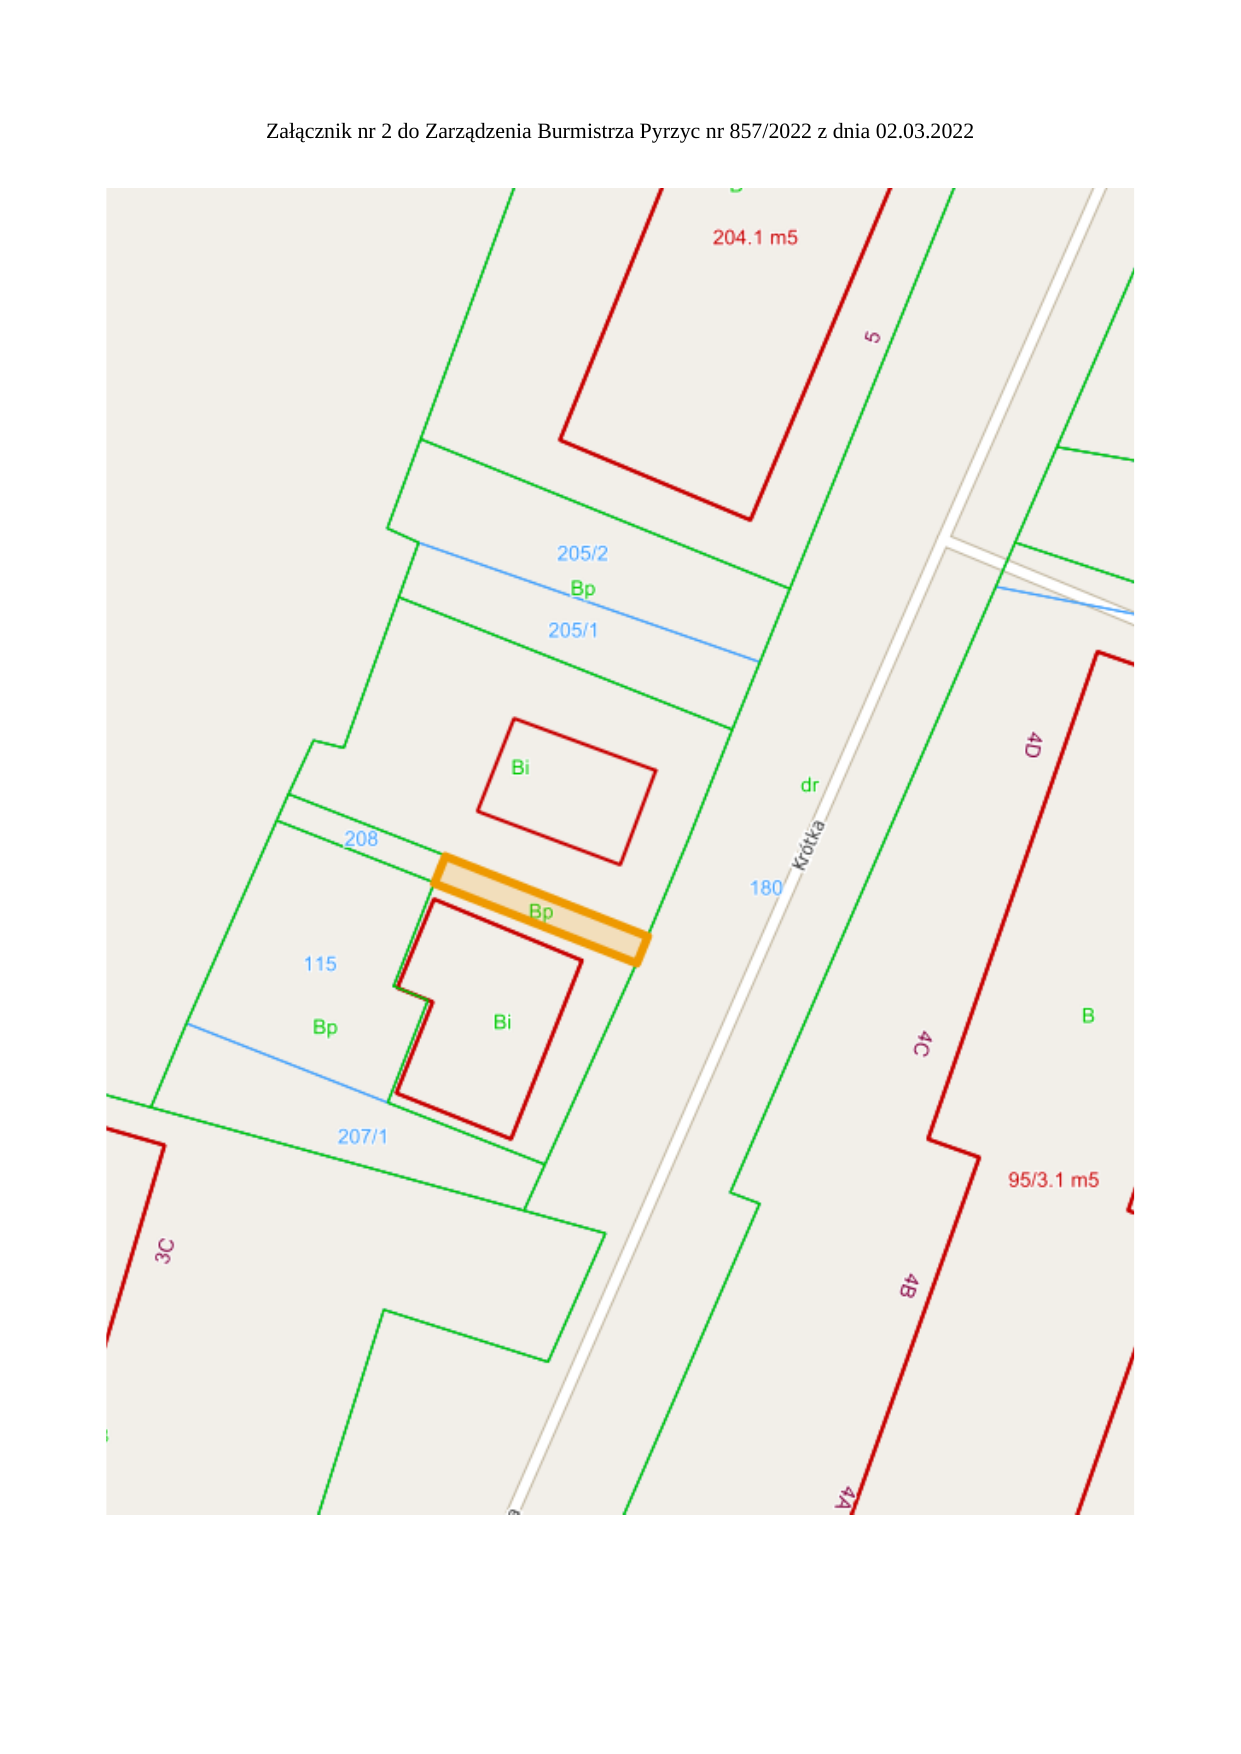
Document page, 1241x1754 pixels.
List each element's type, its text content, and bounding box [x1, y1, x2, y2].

picture [106, 188, 1135, 1515]
text Załącznik nr 2 do Zarządzenia Burmistrza Pyrzyc nr 857/2022 z dnia 02.03.2022 [118, 118, 1122, 143]
